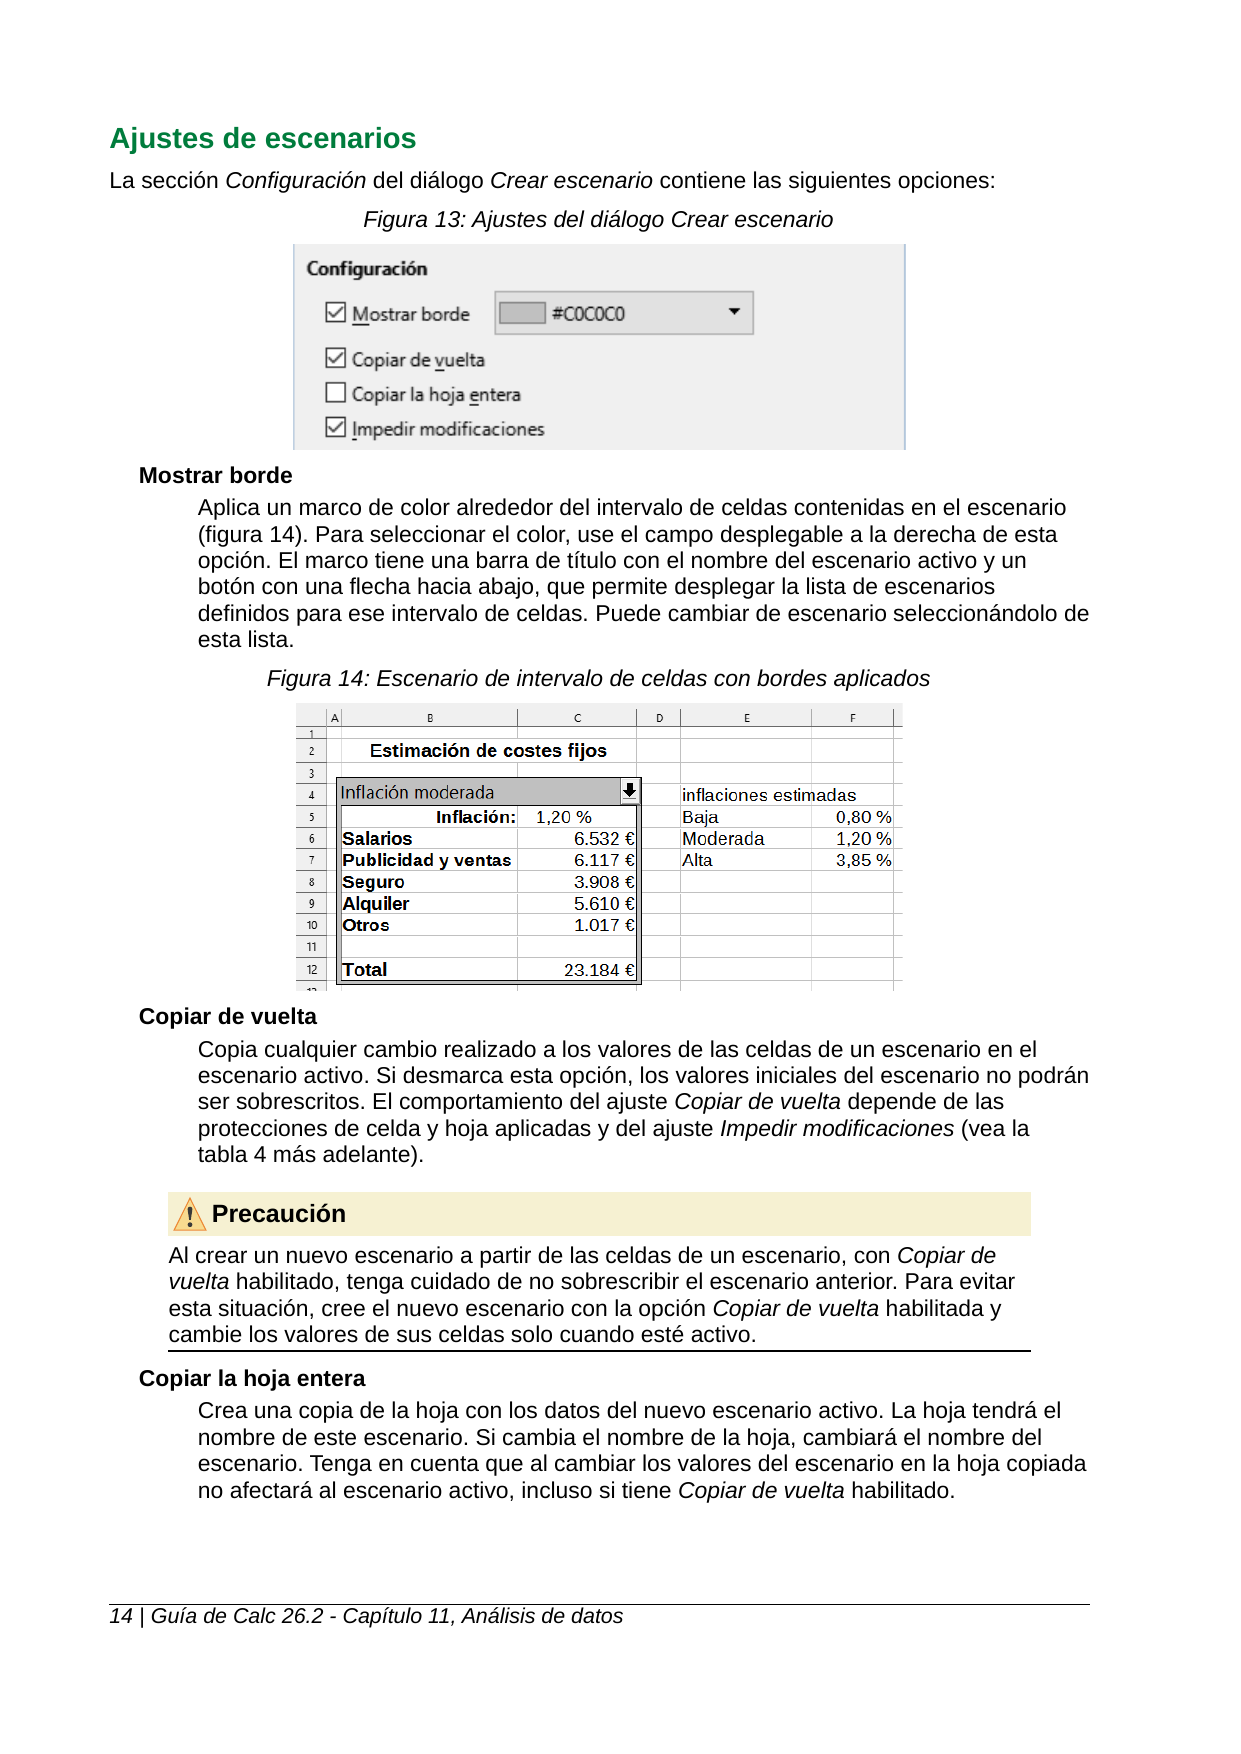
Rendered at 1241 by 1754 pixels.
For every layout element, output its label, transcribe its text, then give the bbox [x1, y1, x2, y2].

text Al crear un nuevo escenario a partir de las celdas de un escenario, con Copiar de vuelta habilitado, tenga cuidado de no sobrescribir el escenario anterior. Para evitar esta situación, cree el nuevo escenario con la opción Copiar de vuelta habilitada y cambie los valores de sus celdas solo cuando esté activo. [168, 1242, 1031, 1350]
text Crea una copia de la hoja con los datos del nuevo escenario activo. La hoja tendrá el nombre de este escenario. Si cambia el nombre de la hoja, cambiará el nombre del escenario. Tenga en cuenta que al cambiar los valores del escenario en la hoja copiada no afectará al escenario activo, incluso si tiene Copiar de vuelta habilitado. [198, 1397, 1090, 1503]
text Aplica un marco de color alrededor del intervalo de celdas contenidas en el escenario (figura 14). Para seleccionar el color, use el campo desplegable a la derecha de esta opción. El marco tiene una barra de título con el nombre del escenario activo y un botón con una flecha hacia abajo, que permite desplegar la lista de escenarios definidos para ese intervalo de celdas. Puede cambiar de escenario seleccionándolo de esta lista. [198, 494, 1090, 652]
subtitle Precaución [168, 1192, 1031, 1236]
text Figura 14: Escenario de intervalo de celdas con bordes aplicados [266, 665, 932, 691]
text Copia cualquier cambio realizado a los valores de las celdas de un escenario en el escenario activo. Si desmarca esta opción, los valores iniciales del escenario no podrán ser sobrescritos. El comportamiento del ajuste Copiar de vuelta depende de las protecciones de celda y hoja aplicadas y del ajuste Impedir modificaciones (vea la tabla 4 más adelante). [198, 1036, 1090, 1167]
subtitle Ajustes de escenarios [109, 121, 1090, 154]
text Copiar la hoja entera [139, 1365, 1090, 1391]
text Copiar de vuelta [139, 1003, 1090, 1029]
text La sección Configuración del diálogo Crear escenario contiene las siguientes opciones: [109, 167, 1090, 193]
picture [296, 703, 903, 991]
text Figura 13: Ajustes del diálogo Crear escenario [293, 206, 906, 232]
picture [293, 244, 906, 450]
text Mostrar borde [139, 462, 1090, 488]
